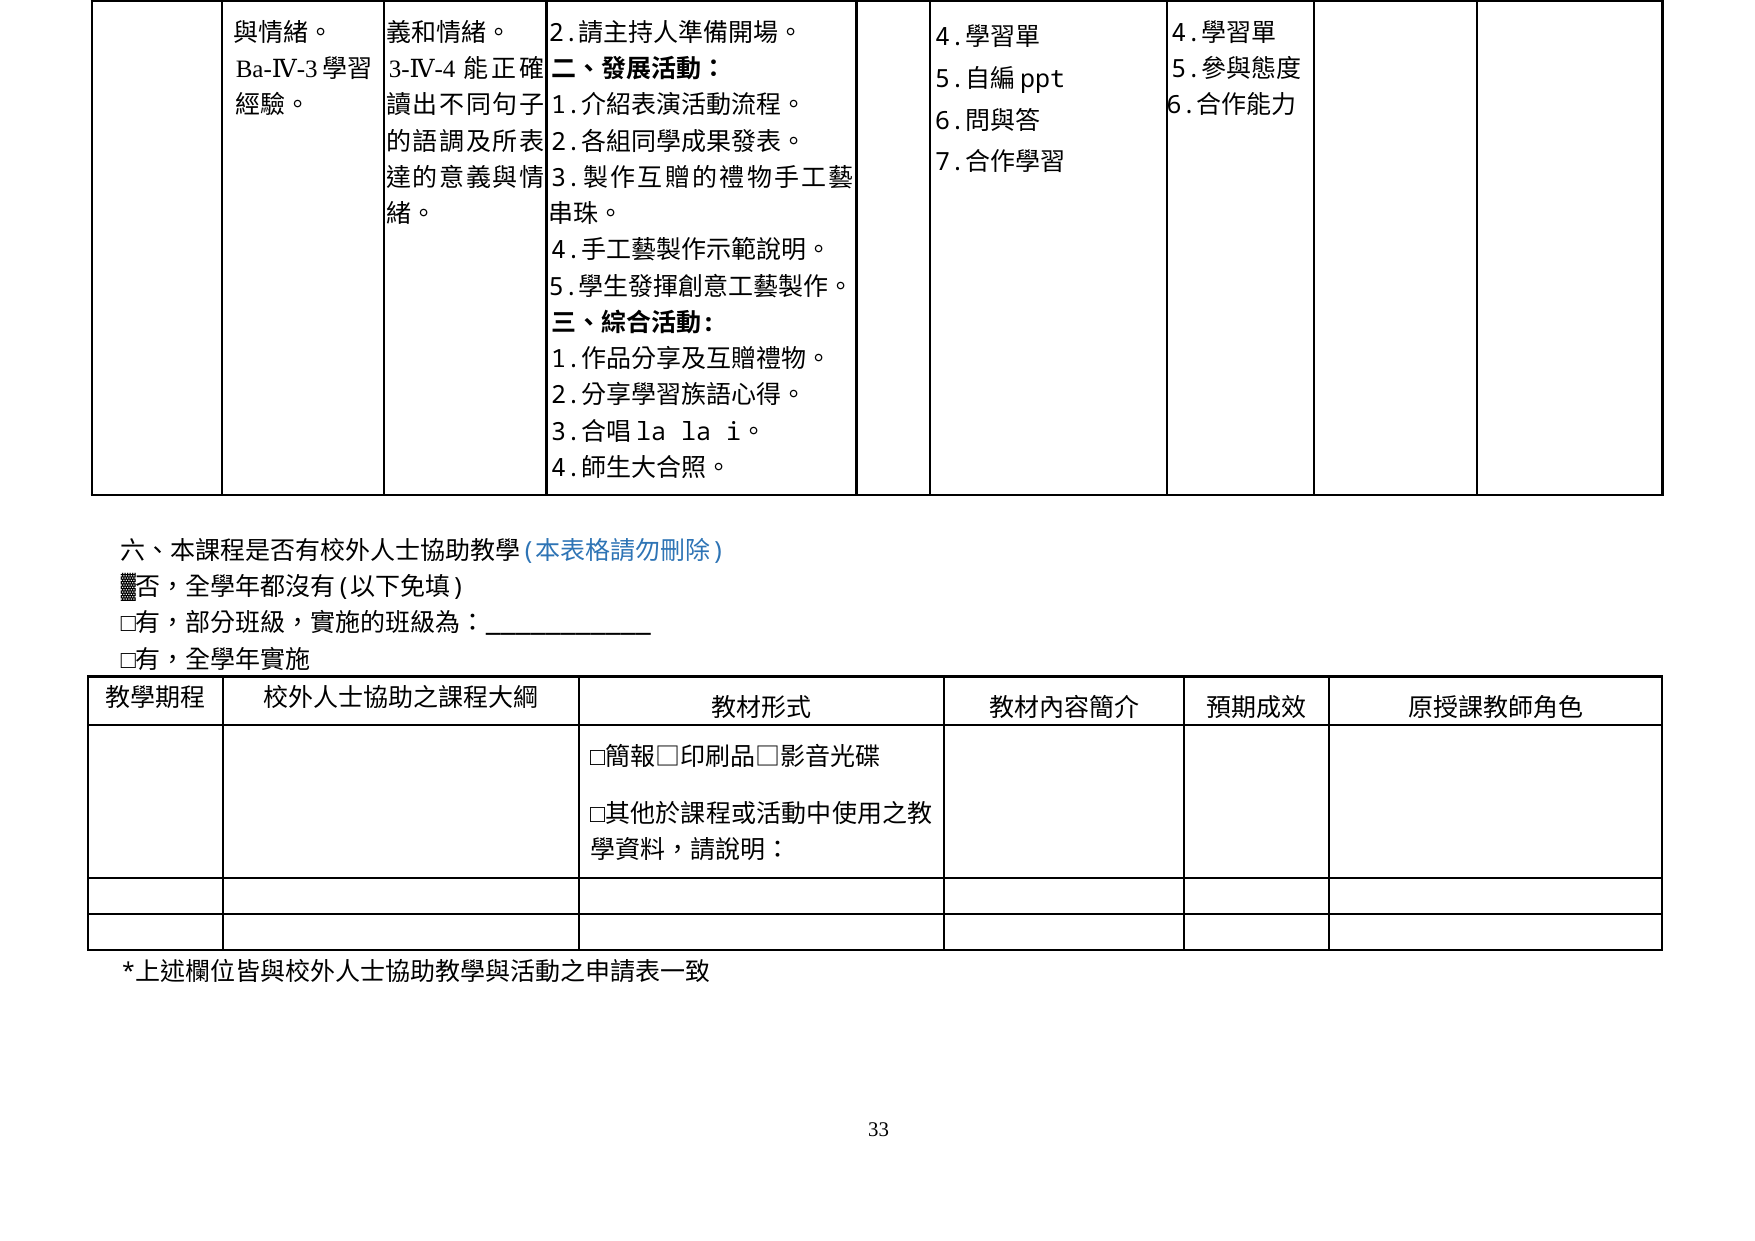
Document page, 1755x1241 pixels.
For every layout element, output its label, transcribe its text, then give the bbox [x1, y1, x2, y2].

table_cell [580, 879, 943, 913]
table_cell [89, 879, 222, 913]
table_cell [224, 726, 578, 877]
text 六、本課程是否有校外人士協助教學(本表格請勿刪除) [118, 530, 1636, 567]
table_cell 4.學習單 5.參與態度 6.合作能力 [1168, 2, 1313, 494]
table_cell 義和情緒。 3-Ⅳ-4能正確讀出不同句子的語調及所表達的意義與情緒。 [385, 2, 545, 494]
table_header 預期成效 [1185, 678, 1328, 724]
table_cell 4.學習單 5.自編ppt 6.問與答 7.合作學習 [931, 2, 1166, 494]
table_cell [1185, 726, 1328, 877]
table_cell 2.請主持人準備開場。 二、發展活動： 1.介紹表演活動流程。 2.各組同學成果發表。 3.製作互贈的禮物手工藝串珠。 4.手工藝製作示範說明。 5.學生發揮創意工藝製作。 三、綜合活動: 1.作品分享及互贈禮物。 2.分享學習族語心得。 3.合唱la la i。 4.師生大合照。 [548, 2, 855, 494]
table_cell [1330, 726, 1661, 877]
table_cell □簡報□印刷品□影音光碟 □其他於課程或活動中使用之教學資料，請說明： [580, 726, 943, 877]
table_header 校外人士協助之課程大綱 [224, 678, 578, 724]
table_cell [93, 2, 221, 494]
text □有，部分班級，實施的班級為：___________ [118, 603, 1636, 639]
table_cell [858, 2, 929, 494]
table_header 教材內容簡介 [945, 678, 1183, 724]
table_cell [1330, 915, 1661, 949]
table_cell [224, 915, 578, 949]
text *上述欄位皆與校外人士協助教學與活動之申請表一致 [118, 951, 1636, 987]
table_cell [1315, 2, 1476, 494]
table_cell [1185, 915, 1328, 949]
table_cell [580, 915, 943, 949]
table_cell 與情緒。 Ba-Ⅳ-3學習 經驗。 [223, 2, 383, 494]
table_cell [945, 726, 1183, 877]
table_cell [1330, 879, 1661, 913]
table_cell [1185, 879, 1328, 913]
table_header 教材形式 [580, 678, 943, 724]
table_cell [89, 726, 222, 877]
table_header 原授課教師角色 [1330, 678, 1661, 724]
text ▓否，全學年都沒有(以下免填) [118, 567, 1636, 603]
table_cell [1478, 2, 1661, 494]
table_cell [224, 879, 578, 913]
table_header 教學期程 [89, 678, 222, 724]
text □有，全學年實施 [118, 639, 1636, 675]
table_cell [89, 915, 222, 949]
table_cell [945, 879, 1183, 913]
table_cell [945, 915, 1183, 949]
